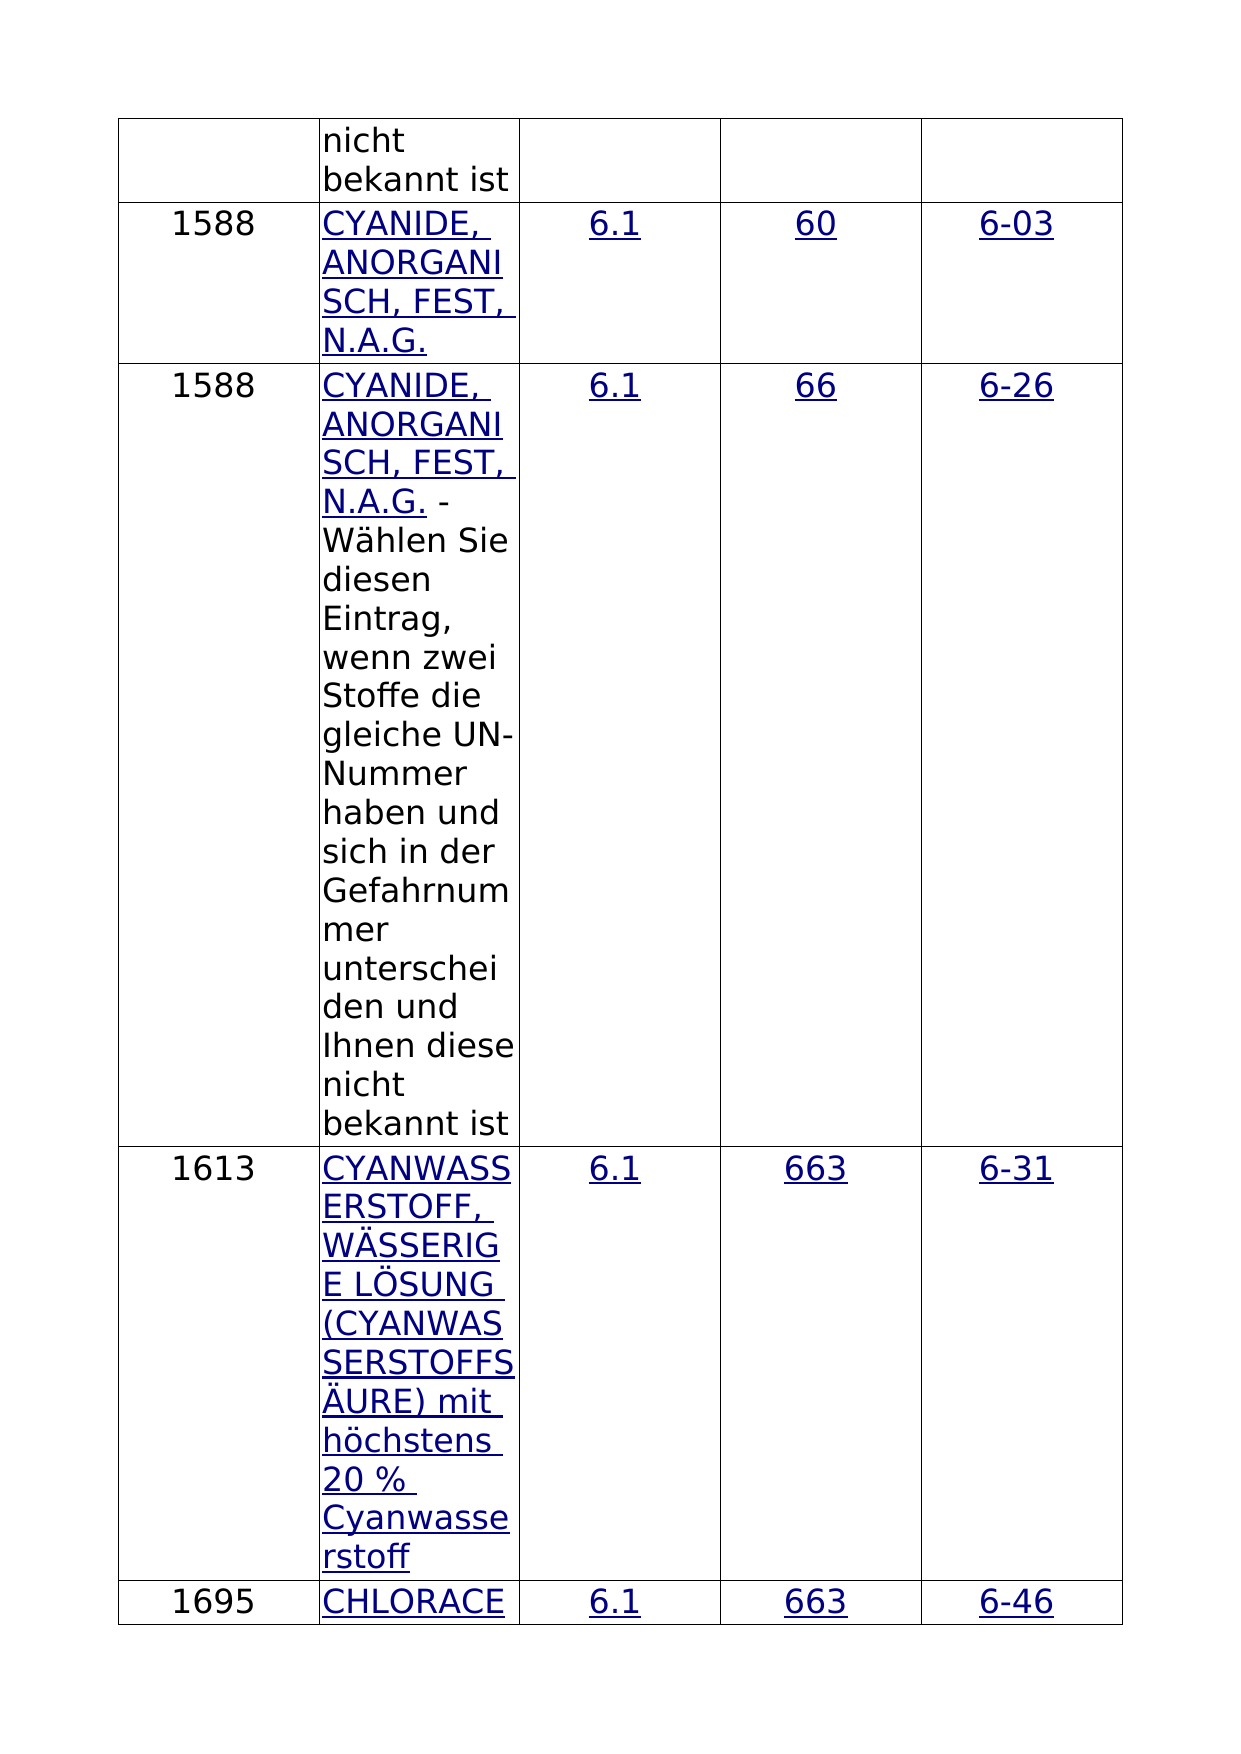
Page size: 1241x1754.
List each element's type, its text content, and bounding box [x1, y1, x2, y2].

table_cell 6-31 [922, 1147, 1122, 1579]
table_cell nicht bekannt ist [320, 119, 519, 202]
table_cell 1695 [119, 1581, 319, 1624]
table_cell [922, 119, 1122, 202]
table_cell 1588 [119, 203, 319, 363]
table_cell CYANIDE, ANORGANISCH, FEST, N.A.G. [320, 203, 519, 363]
table_cell 6-46 [922, 1581, 1122, 1624]
table_cell 1588 [119, 364, 319, 1146]
table_cell [721, 119, 921, 202]
table_cell [119, 119, 319, 202]
table_cell 663 [721, 1147, 921, 1579]
table_cell [520, 119, 720, 202]
table_cell 60 [721, 203, 921, 363]
table_cell 663 [721, 1581, 921, 1624]
table_cell CYANWASSERSTOFF, WÄSSERIGE LÖSUNG (CYANWASSERSTOFFSÄURE) mit höchstens 20 % Cyanwasserstoff [320, 1147, 519, 1579]
table_cell 6.1 [520, 364, 720, 1146]
table_cell 1613 [119, 1147, 319, 1579]
table_cell CHLORACE [320, 1581, 519, 1624]
table_cell CYANIDE, ANORGANISCH, FEST, N.A.G. - Wählen Sie diesen Eintrag, wenn zwei Stoffe die gleiche UN-Nummer haben und sich in der Gefahrnummer unterscheiden und Ihnen diese nicht bekannt ist [320, 364, 519, 1146]
table_cell 6.1 [520, 203, 720, 363]
table_cell 6-03 [922, 203, 1122, 363]
table_cell 66 [721, 364, 921, 1146]
table_cell 6.1 [520, 1581, 720, 1624]
table_cell 6-26 [922, 364, 1122, 1146]
table_cell 6.1 [520, 1147, 720, 1579]
